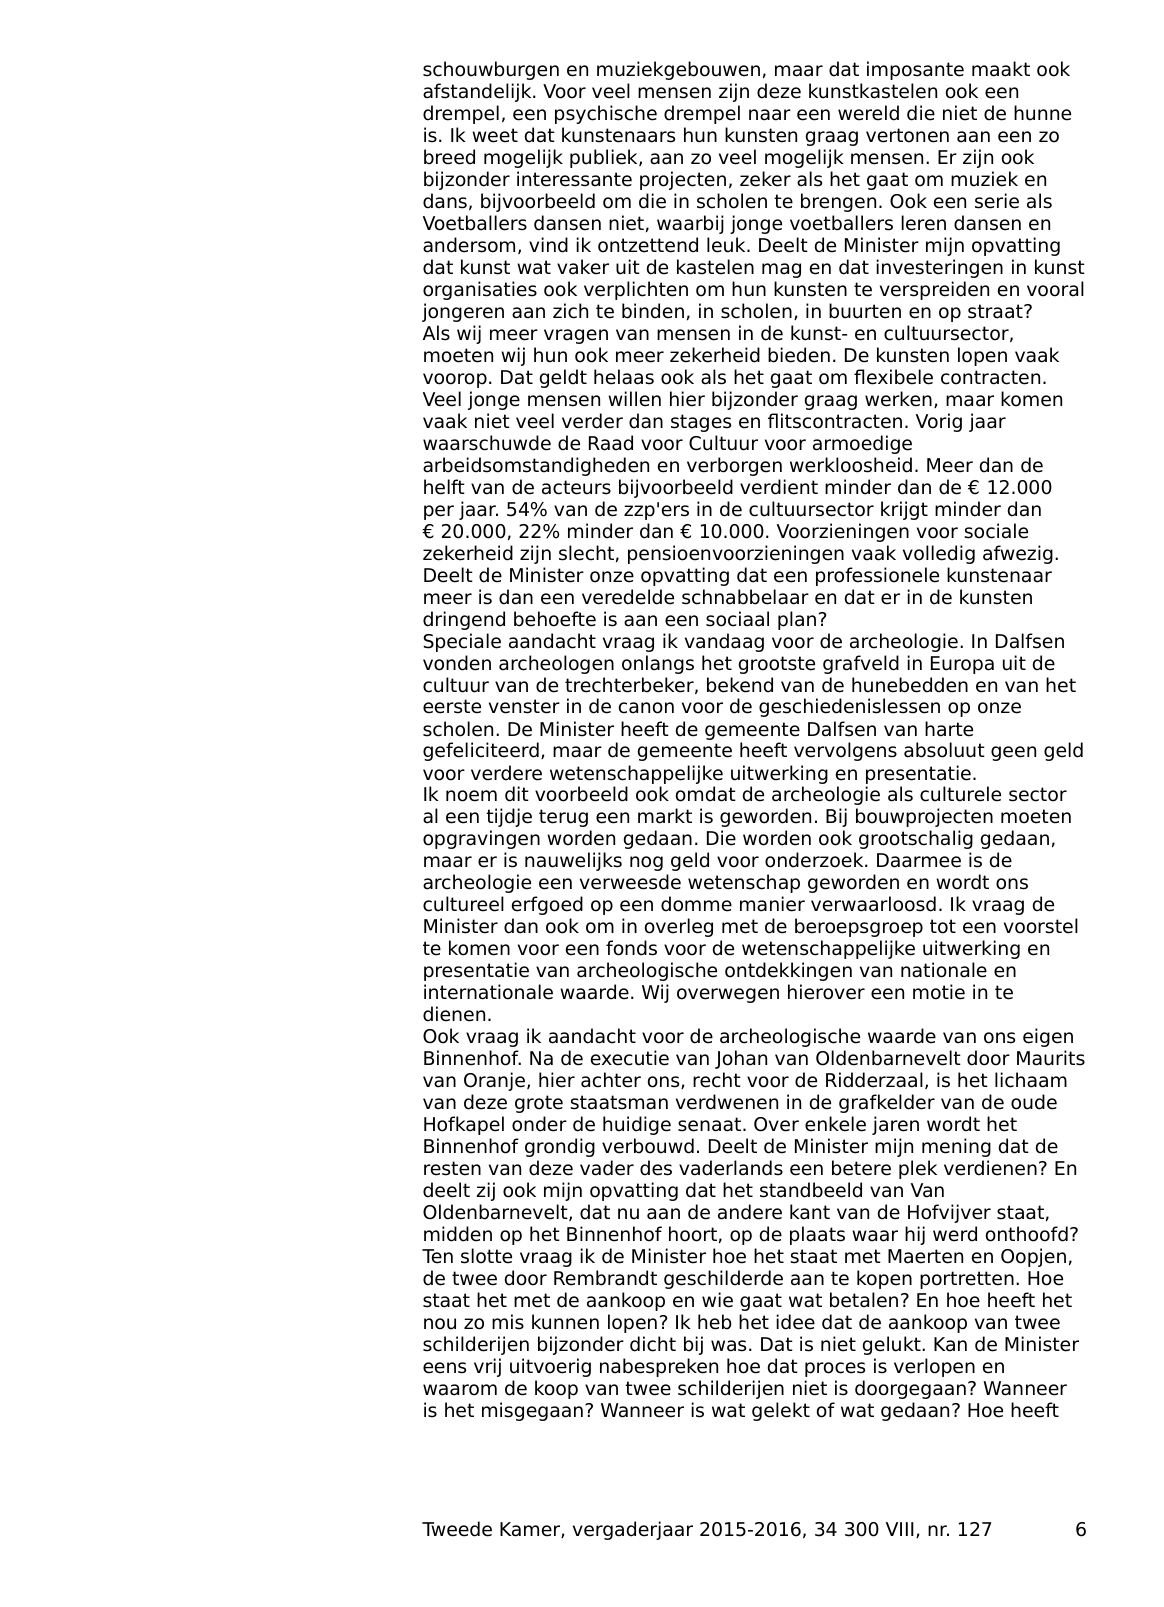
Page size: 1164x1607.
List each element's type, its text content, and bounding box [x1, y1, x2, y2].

text Als wij meer vragen van mensen in de kunst- en cultuursector, moeten wij hun ook meer zekerheid bieden. De kunsten lopen vaak voorop. Dat geldt helaas ook als het gaat om flexibele contracten. Veel jonge mensen willen hier bijzonder graag werken, maar komen vaak niet veel verder dan stages en flitscontracten. Vorig jaar waarschuwde de Raad voor Cultuur voor armoedige arbeidsomstandigheden en verborgen werkloosheid. Meer dan de helft van de acteurs bijvoorbeeld verdient minder dan de € 12.000 per jaar. 54% van de zzp'ers in de cultuursector krijgt minder dan € 20.000, 22% minder dan € 10.000. Voorzieningen voor sociale zekerheid zijn slecht, pensioenvoorzieningen vaak volledig afwezig. Deelt de Minister onze opvatting dat een professionele kunstenaar meer is dan een veredelde schnabbelaar en dat er in de kunsten dringend behoefte is aan een sociaal plan? [422, 323, 1087, 631]
text Ook vraag ik aandacht voor de archeologische waarde van ons eigen Binnenhof. Na de executie van Johan van Oldenbarnevelt door Maurits van Oranje, hier achter ons, recht voor de Ridderzaal, is het lichaam van deze grote staatsman verdwenen in de grafkelder van de oude Hofkapel onder de huidige senaat. Over enkele jaren wordt het Binnenhof grondig verbouwd. Deelt de Minister mijn mening dat de resten van deze vader des vaderlands een betere plek verdienen? En deelt zij ook mijn opvatting dat het standbeeld van Van Oldenbarnevelt, dat nu aan de andere kant van de Hofvijver staat, midden op het Binnenhof hoort, op de plaats waar hij werd onthoofd? [422, 1026, 1087, 1246]
text Speciale aandacht vraag ik vandaag voor de archeologie. In Dalfsen vonden archeologen onlangs het grootste grafveld in Europa uit de cultuur van de trechterbeker, bekend van de hunebedden en van het eerste venster in de canon voor de geschiedenislessen op onze scholen. De Minister heeft de gemeente Dalfsen van harte gefeliciteerd, maar de gemeente heeft vervolgens absoluut geen geld voor verdere wetenschappelijke uitwerking en presentatie. [422, 631, 1087, 784]
text Ik noem dit voorbeeld ook omdat de archeologie als culturele sector al een tijdje terug een markt is geworden. Bij bouwprojecten moeten opgravingen worden gedaan. Die worden ook grootschalig gedaan, maar er is nauwelijks nog geld voor onderzoek. Daarmee is de archeologie een verweesde wetenschap geworden en wordt ons cultureel erfgoed op een domme manier verwaarloosd. Ik vraag de Minister dan ook om in overleg met de beroepsgroep tot een voorstel te komen voor een fonds voor de wetenschappelijke uitwerking en presentatie van archeologische ontdekkingen van nationale en internationale waarde. Wij overwegen hierover een motie in te dienen. [422, 784, 1087, 1026]
text Ten slotte vraag ik de Minister hoe het staat met Maerten en Oopjen, de twee door Rembrandt geschilderde aan te kopen portretten. Hoe staat het met de aankoop en wie gaat wat betalen? En hoe heeft het nou zo mis kunnen lopen? Ik heb het idee dat de aankoop van twee schilderijen bijzonder dicht bij was. Dat is niet gelukt. Kan de Minister eens vrij uitvoerig nabespreken hoe dat proces is verlopen en waarom de koop van twee schilderijen niet is doorgegaan? Wanneer is het misgegaan? Wanneer is wat gelekt of wat gedaan? Hoe heeft [422, 1246, 1087, 1422]
text schouwburgen en muziekgebouwen, maar dat imposante maakt ook afstandelijk. Voor veel mensen zijn deze kunstkastelen ook een drempel, een psychische drempel naar een wereld die niet de hunne is. Ik weet dat kunstenaars hun kunsten graag vertonen aan een zo breed mogelijk publiek, aan zo veel mogelijk mensen. Er zijn ook bijzonder interessante projecten, zeker als het gaat om muziek en dans, bijvoorbeeld om die in scholen te brengen. Ook een serie als Voetballers dansen niet, waarbij jonge voetballers leren dansen en andersom, vind ik ontzettend leuk. Deelt de Minister mijn opvatting dat kunst wat vaker uit de kastelen mag en dat investeringen in kunst organisaties ook verplichten om hun kunsten te verspreiden en vooral jongeren aan zich te binden, in scholen, in buurten en op straat? [422, 59, 1087, 323]
